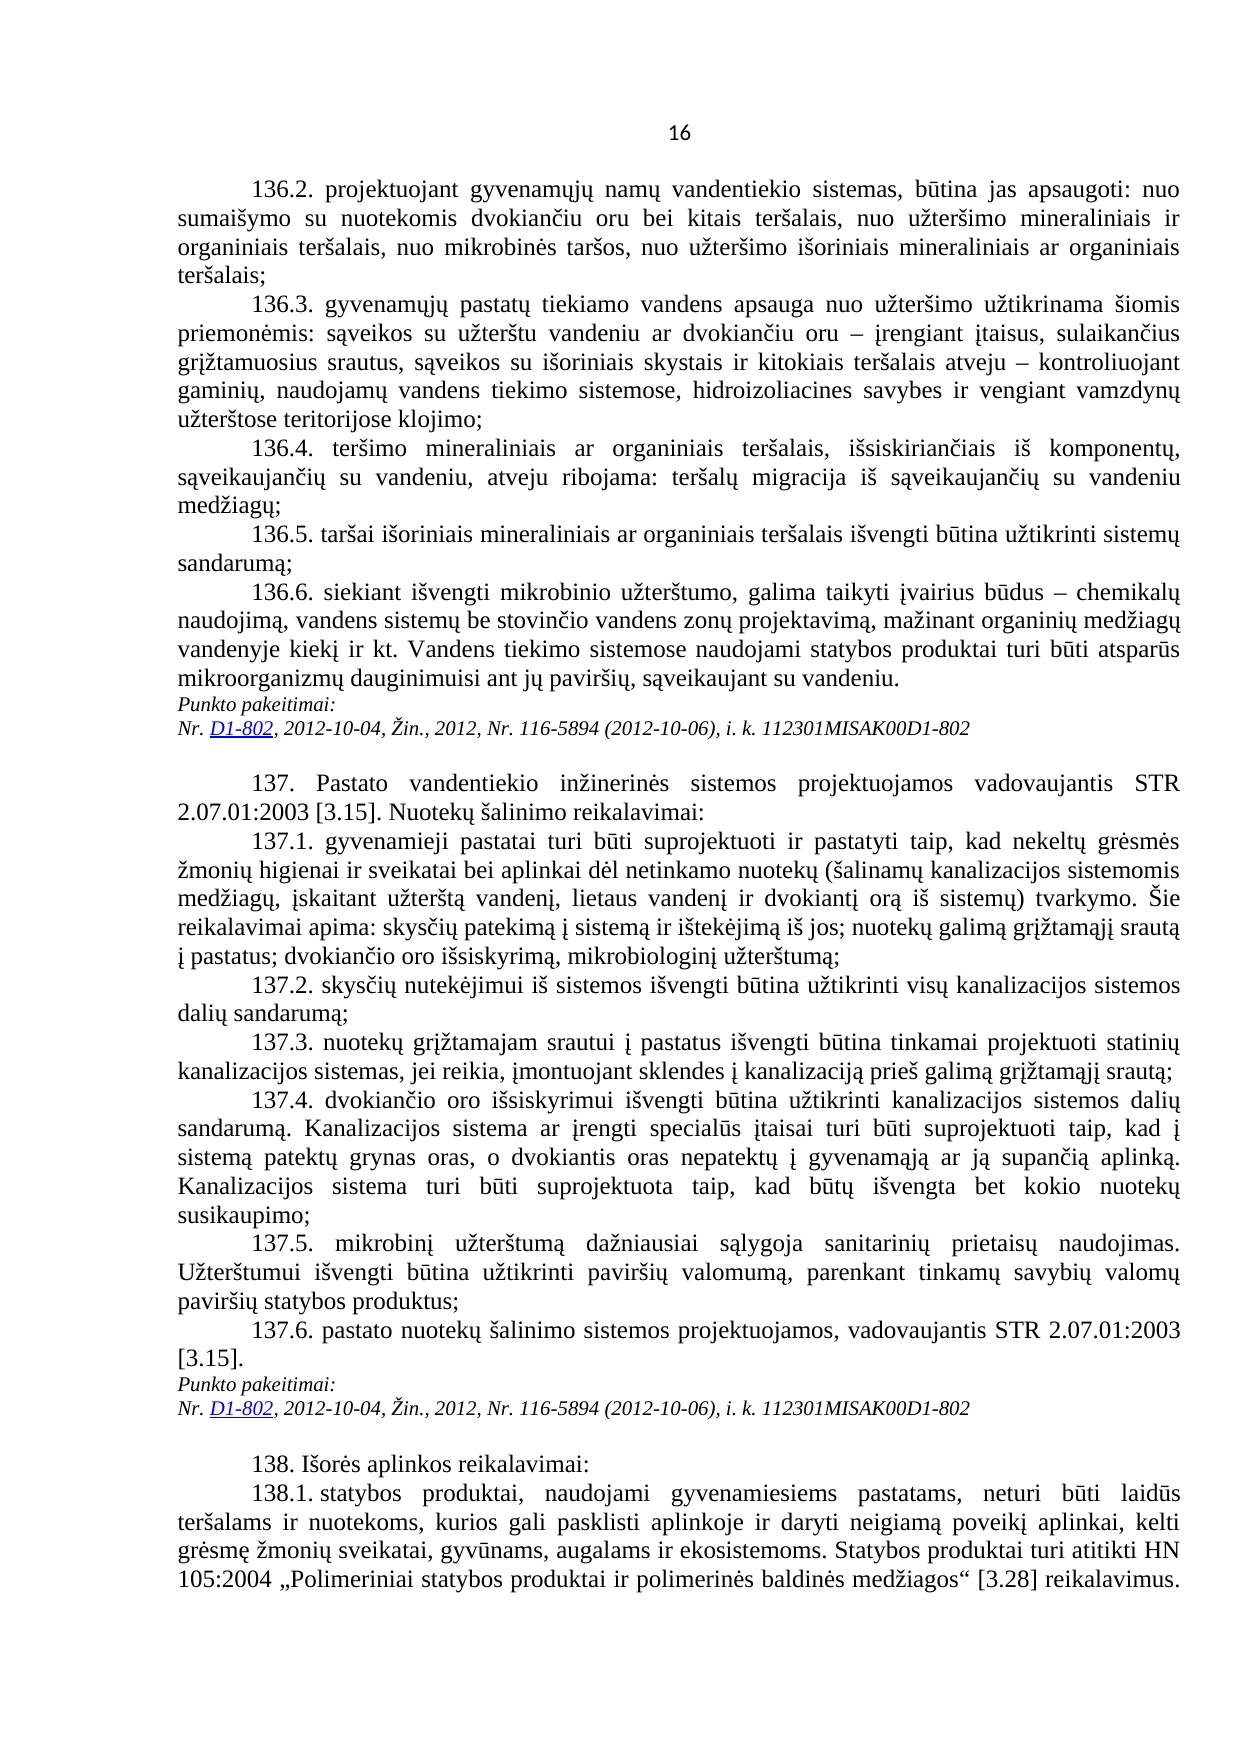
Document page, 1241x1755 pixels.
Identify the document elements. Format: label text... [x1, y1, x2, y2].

text 137. Pastato vandentiekio inžinerinės sistemos projektuojamos vadovaujantis STR 2.07.01:2003 [3.15]. Nuotekų šalinimo reikalavimai: [177, 768, 1181, 826]
text 137.5. mikrobinį užterštumą dažniausiai sąlygoja sanitarinių prietaisų naudojimas. Užterštumui išvengti būtina užtikrinti paviršių valomumą, parenkant tinkamų savybių valomų paviršių statybos produktus; [177, 1228, 1181, 1315]
text Nr. D1-802, 2012-10-04, Žin., 2012, Nr. 116-5894 (2012-10-06), i. k. 112301MISAK00D1-802 [177, 1396, 1181, 1420]
text Punkto pakeitimai: [177, 692, 1181, 716]
text 138. Išorės aplinkos reikalavimai: [177, 1449, 1181, 1478]
text Punkto pakeitimai: [177, 1372, 1181, 1396]
text 137.4. dvokiančio oro išsiskyrimui išvengti būtina užtikrinti kanalizacijos sistemos dalių sandarumą. Kanalizacijos sistema ar įrengti specialūs įtaisai turi būti suprojektuoti taip, kad į sistemą patektų grynas oras, o dvokiantis oras nepatektų į gyvenamąją ar ją supančią aplinką. Kanalizacijos sistema turi būti suprojektuota taip, kad būtų išvengta bet kokio nuotekų susikaupimo; [177, 1085, 1181, 1228]
text 136.4. teršimo mineraliniais ar organiniais teršalais, išsiskiriančiais iš komponentų, sąveikaujančių su vandeniu, atveju ribojama: teršalų migracija iš sąveikaujančių su vandeniu medžiagų; [177, 433, 1181, 519]
text Nr. D1-802, 2012-10-04, Žin., 2012, Nr. 116-5894 (2012-10-06), i. k. 112301MISAK00D1-802 [177, 716, 1181, 740]
text 136.3. gyvenamųjų pastatų tiekiamo vandens apsauga nuo užteršimo užtikrinama šiomis priemonėmis: sąveikos su užterštu vandeniu ar dvokiančiu oru – įrengiant įtaisus, sulaikančius grįžtamuosius srautus, sąveikos su išoriniais skystais ir kitokiais teršalais atveju – kontroliuojant gaminių, naudojamų vandens tiekimo sistemose, hidroizoliacines savybes ir vengiant vamzdynų užterštose teritorijose klojimo; [177, 289, 1181, 433]
text 137.1. gyvenamieji pastatai turi būti suprojektuoti ir pastatyti taip, kad nekeltų grėsmės žmonių higienai ir sveikatai bei aplinkai dėl netinkamo nuotekų (šalinamų kanalizacijos sistemomis medžiagų, įskaitant užterštą vandenį, lietaus vandenį ir dvokiantį orą iš sistemų) tvarkymo. Šie reikalavimai apima: skysčių patekimą į sistemą ir ištekėjimą iš jos; nuotekų galimą grįžtamąjį srautą į pastatus; dvokiančio oro išsiskyrimą, mikrobiologinį užterštumą; [177, 826, 1181, 970]
text 136.6. siekiant išvengti mikrobinio užterštumo, galima taikyti įvairius būdus – chemikalų naudojimą, vandens sistemų be stovinčio vandens zonų projektavimą, mažinant organinių medžiagų vandenyje kiekį ir kt. Vandens tiekimo sistemose naudojami statybos produktai turi būti atsparūs mikroorganizmų dauginimuisi ant jų paviršių, sąveikaujant su vandeniu. [177, 577, 1181, 692]
text 137.6. pastato nuotekų šalinimo sistemos projektuojamos, vadovaujantis STR 2.07.01:2003 [3.15]. [177, 1315, 1181, 1372]
text 136.2. projektuojant gyvenamųjų namų vandentiekio sistemas, būtina jas apsaugoti: nuo sumaišymo su nuotekomis dvokiančiu oru bei kitais teršalais, nuo užteršimo mineraliniais ir organiniais teršalais, nuo mikrobinės taršos, nuo užteršimo išoriniais mineraliniais ar organiniais teršalais; [177, 174, 1181, 289]
text 137.3. nuotekų grįžtamajam srautui į pastatus išvengti būtina tinkamai projektuoti statinių kanalizacijos sistemas, jei reikia, įmontuojant sklendes į kanalizaciją prieš galimą grįžtamąjį srautą; [177, 1027, 1181, 1085]
text 137.2. skysčių nutekėjimui iš sistemos išvengti būtina užtikrinti visų kanalizacijos sistemos dalių sandarumą; [177, 970, 1181, 1027]
text 136.5. taršai išoriniais mineraliniais ar organiniais teršalais išvengti būtina užtikrinti sistemų sandarumą; [177, 519, 1181, 577]
text 138.1. statybos produktai, naudojami gyvenamiesiems pastatams, neturi būti laidūs teršalams ir nuotekoms, kurios gali pasklisti aplinkoje ir daryti neigiamą poveikį aplinkai, kelti grėsmę žmonių sveikatai, gyvūnams, augalams ir ekosistemoms. Statybos produktai turi atitikti HN 105:2004 „Polimeriniai statybos produktai ir polimerinės baldinės medžiagos“ [3.28] reikalavimus. [177, 1478, 1181, 1593]
